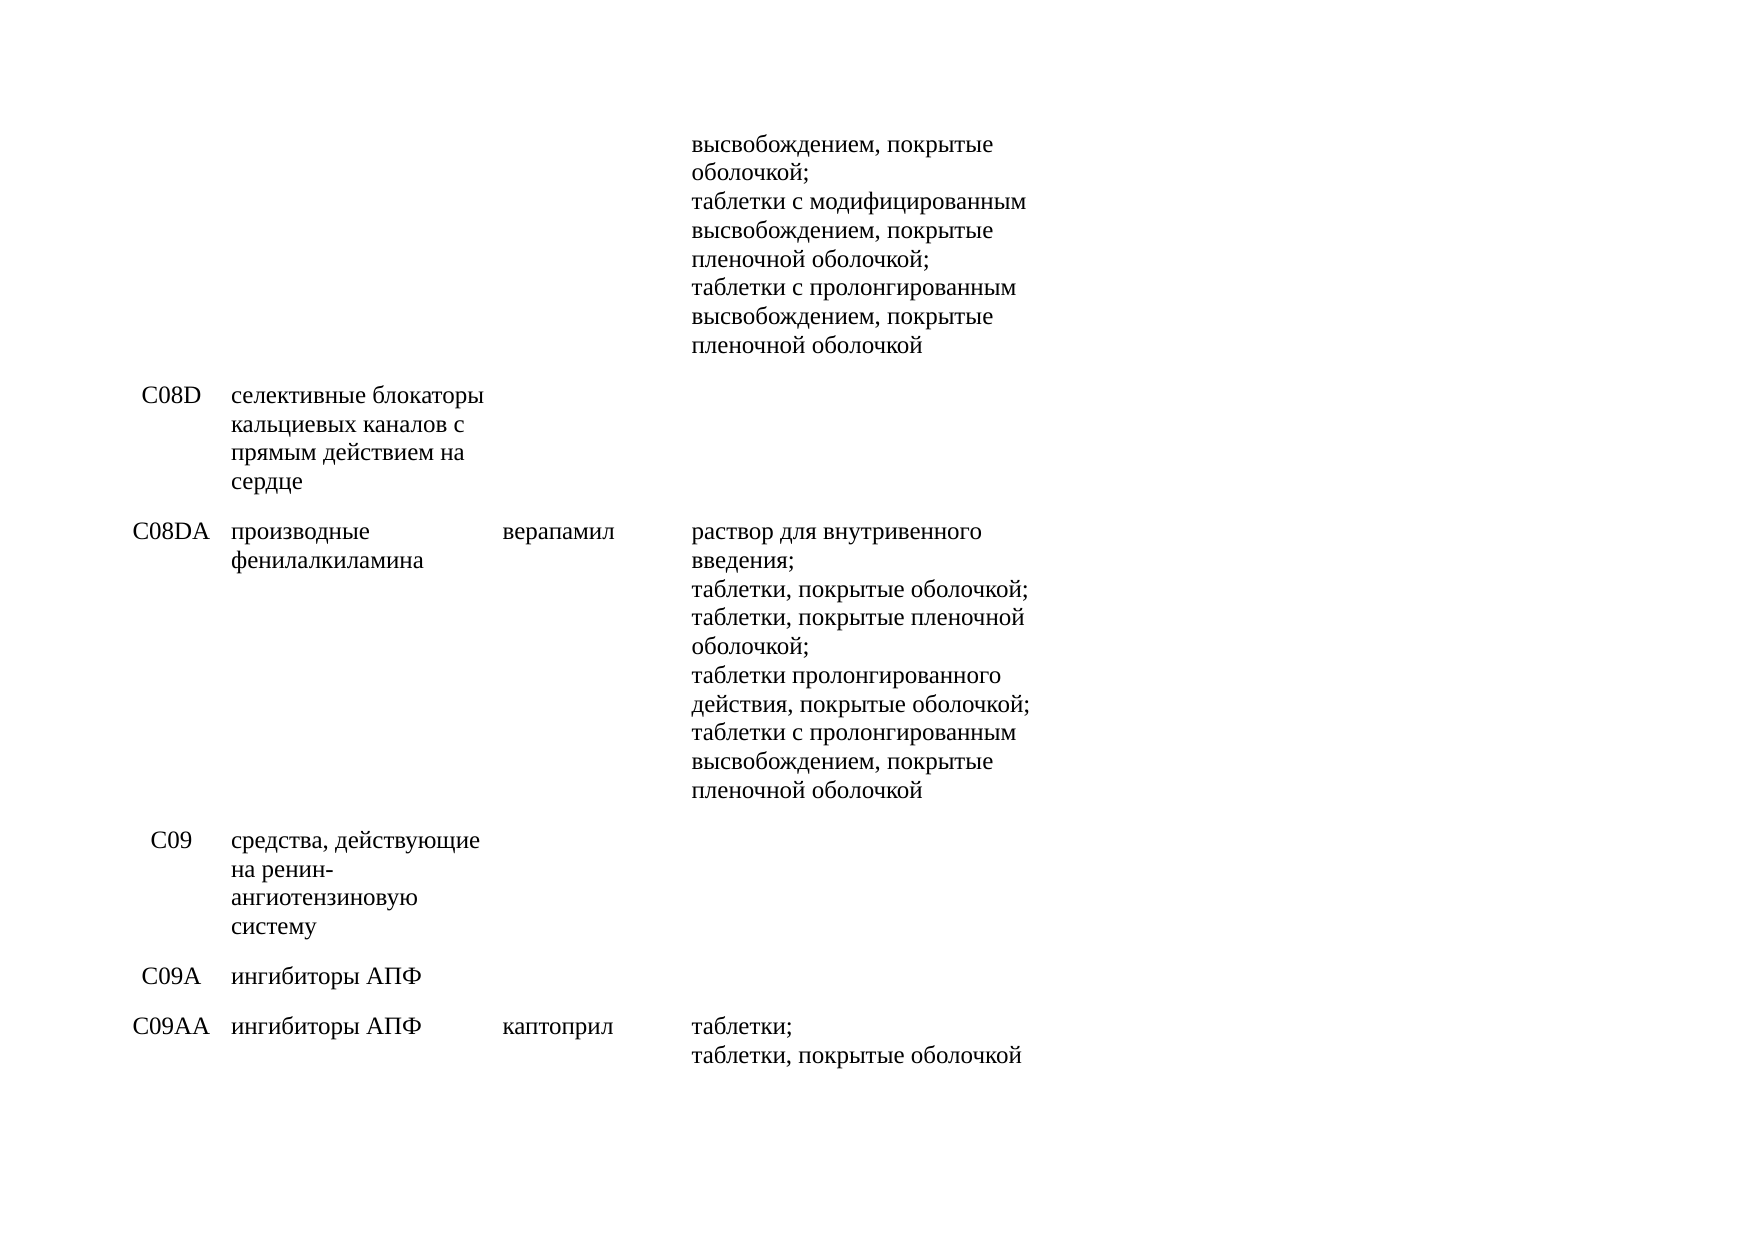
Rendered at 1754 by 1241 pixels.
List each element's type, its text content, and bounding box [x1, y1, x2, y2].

table_cell C08DA [118, 506, 224, 814]
table_cell ингибиторы АПФ [224, 951, 496, 1001]
table_cell [224, 118, 496, 369]
table_cell раствор для внутривенного введения; таблетки, покрытые оболочкой; таблетки, покрытые пленочной оболочкой; таблетки пролонгированного действия, покрытые оболочкой; таблетки с пролонгированным высвобождением, покрытые пленочной оболочкой [685, 506, 1063, 814]
table_cell [496, 118, 685, 369]
table_cell ингибиторы АПФ [224, 1001, 496, 1079]
table_cell C09A [118, 951, 224, 1001]
table_cell [496, 369, 685, 506]
table_cell селективные блокаторы кальциевых каналов с прямым действием на сердце [224, 369, 496, 506]
table_cell [685, 951, 1063, 1001]
table_cell [496, 951, 685, 1001]
table_cell верапамил [496, 506, 685, 814]
table_cell высвобождением, покрытые оболочкой; таблетки с модифицированным высвобождением, покрытые пленочной оболочкой; таблетки с пролонгированным высвобождением, покрытые пленочной оболочкой [685, 118, 1063, 369]
table_cell производные фенилалкиламина [224, 506, 496, 814]
table_cell C08D [118, 369, 224, 506]
table_cell средства, действующие на ренин-ангиотензиновую систему [224, 814, 496, 951]
table_cell [685, 369, 1063, 506]
table_cell каптоприл [496, 1001, 685, 1079]
table_cell C09 [118, 814, 224, 951]
table_cell [496, 814, 685, 951]
table_cell C09AA [118, 1001, 224, 1079]
table_cell [685, 814, 1063, 951]
table_cell таблетки; таблетки, покрытые оболочкой [685, 1001, 1063, 1079]
table_cell [118, 118, 224, 369]
